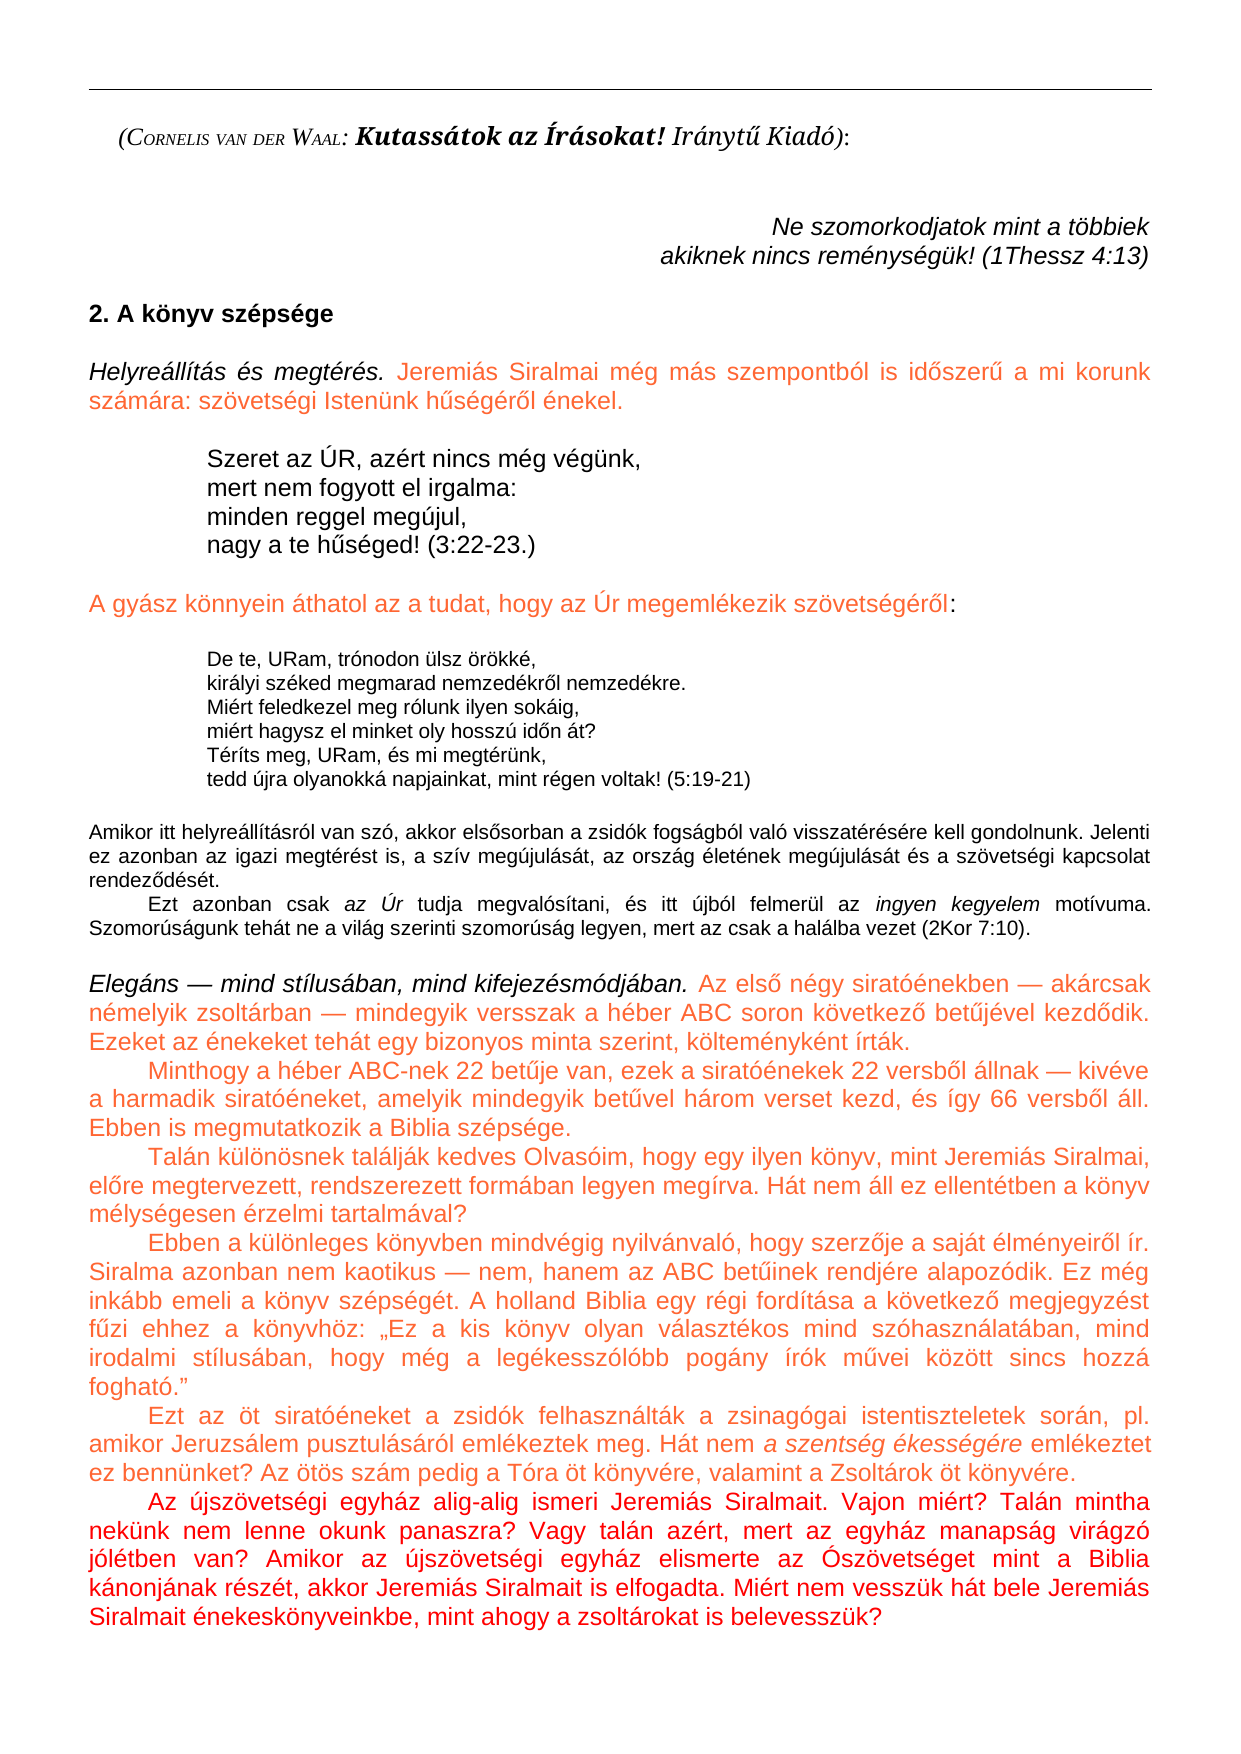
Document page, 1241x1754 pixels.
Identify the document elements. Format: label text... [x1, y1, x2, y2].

text Minthogy a héber ABC-nek 22 betűje van, ezek a siratóénekek 22 versből állnak — kivéve a harmadik siratóéneket, amelyik mindegyik betűvel három verset kezd, és így 66 versből áll. Ebben is megmutatkozik a Biblia szépsége. [88, 1056, 1152, 1142]
text 2. A könyv szépsége [88, 299, 1152, 328]
text Ezt azonban csak az Úr tudja megvalósítani, és itt újból felmerül az ingyen kegyelem motívuma. Szomorúságunk tehát ne a világ szerinti szomorúság legyen, mert az csak a halálba vezet (2Kor 7:10). [88, 892, 1152, 940]
text Helyreállítás és megtérés. Jeremiás Siralmai még más szempontból is időszerű a mi korunk számára: szövetségi Istenünk hűségéről énekel. [88, 357, 1152, 415]
text (Cornelis van der Waal: Kutassátok az Írásokat! Iránytű Kiadó): [88, 90, 1152, 182]
text Ebben a különleges könyvben mindvégig nyilvánvaló, hogy szerzője a saját élményeiről ír. Siralma azonban nem kaotikus — nem, hanem az ABC betűinek rendjére alapozódik. Ez még inkább emeli a könyv szépségét. A holland Biblia egy régi fordítása a következő megjegyzést fűzi ehhez a könyvhöz: „Ez a kis könyv olyan választékos mind szóhasználatában, mind irodalmi stílusában, hogy még a legékesszólóbb pogány írók művei között sincs hozzá fogható.” [88, 1228, 1152, 1401]
text Az újszövetségi egyház alig-alig ismeri Jeremiás Siralmait. Vajon miért? Talán mintha nekünk nem lenne okunk panaszra? Vagy talán azért, mert az egyház manapság virágzó jólétben van? Amikor az újszövetségi egyház elismerte az Ószövetséget mint a Biblia kánonjának részét, akkor Jeremiás Siralmait is elfogadta. Miért nem vesszük hát bele Jeremiás Siralmait énekeskönyveinkbe, mint ahogy a zsoltárokat is belevesszük? [88, 1487, 1152, 1631]
text A gyász könnyein áthatol az a tudat, hogy az Úr megemlékezik szövetségéről: [88, 589, 1152, 617]
text Ezt az öt siratóéneket a zsidók felhasználták a zsinagógai istentiszteletek során, pl. amikor Jeruzsálem pusztulásáról emlékeztek meg. Hát nem a szentség ékességére emlékeztet ez bennünket? Az ötös szám pedig a Tóra öt könyvére, valamint a Zsoltárok öt könyvére. [88, 1401, 1152, 1487]
text Elegáns — mind stílusában, mind kifejezésmódjában. Az első négy siratóénekben — akárcsak némelyik zsoltárban — mindegyik versszak a héber ABC soron következő betűjével kezdődik. Ezeket az énekeket tehát egy bizonyos minta szerint, költeményként írták. [88, 969, 1152, 1056]
text Talán különösnek találják kedves Olvasóim, hogy egy ilyen könyv, mint Jeremiás Siralmai, előre megtervezett, rendszerezett formában legyen megírva. Hát nem áll ez ellentétben a könyv mélységesen érzelmi tartalmával? [88, 1142, 1152, 1228]
text De te, URam, trónodon ülsz örökké, királyi széked megmarad nemzedékről nemzedékre. Miért feledkezel meg rólunk ilyen sokáig, miért hagysz el minket oly hosszú időn át? Téríts meg, URam, és mi megtérünk, tedd újra olyanokká napjainkat, mint régen voltak! (5:19-21) [207, 647, 1152, 791]
text Amikor itt helyreállításról van szó, akkor elsősorban a zsidók fogságból való visszatérésére kell gondolnunk. Jelenti ez azonban az igazi megtérést is, a szív megújulását, az ország életének megújulását és a szövetségi kapcsolat rendeződését. [88, 820, 1152, 892]
text Szeret az ÚR, azért nincs még végünk, mert nem fogyott el irgalma: minden reggel megújul, nagy a te hűséged! (3:22-23.) [207, 444, 1152, 559]
text Ne szomorkodjatok mint a többiek akiknek nincs reménységük! (1Thessz 4:13) [88, 212, 1152, 269]
